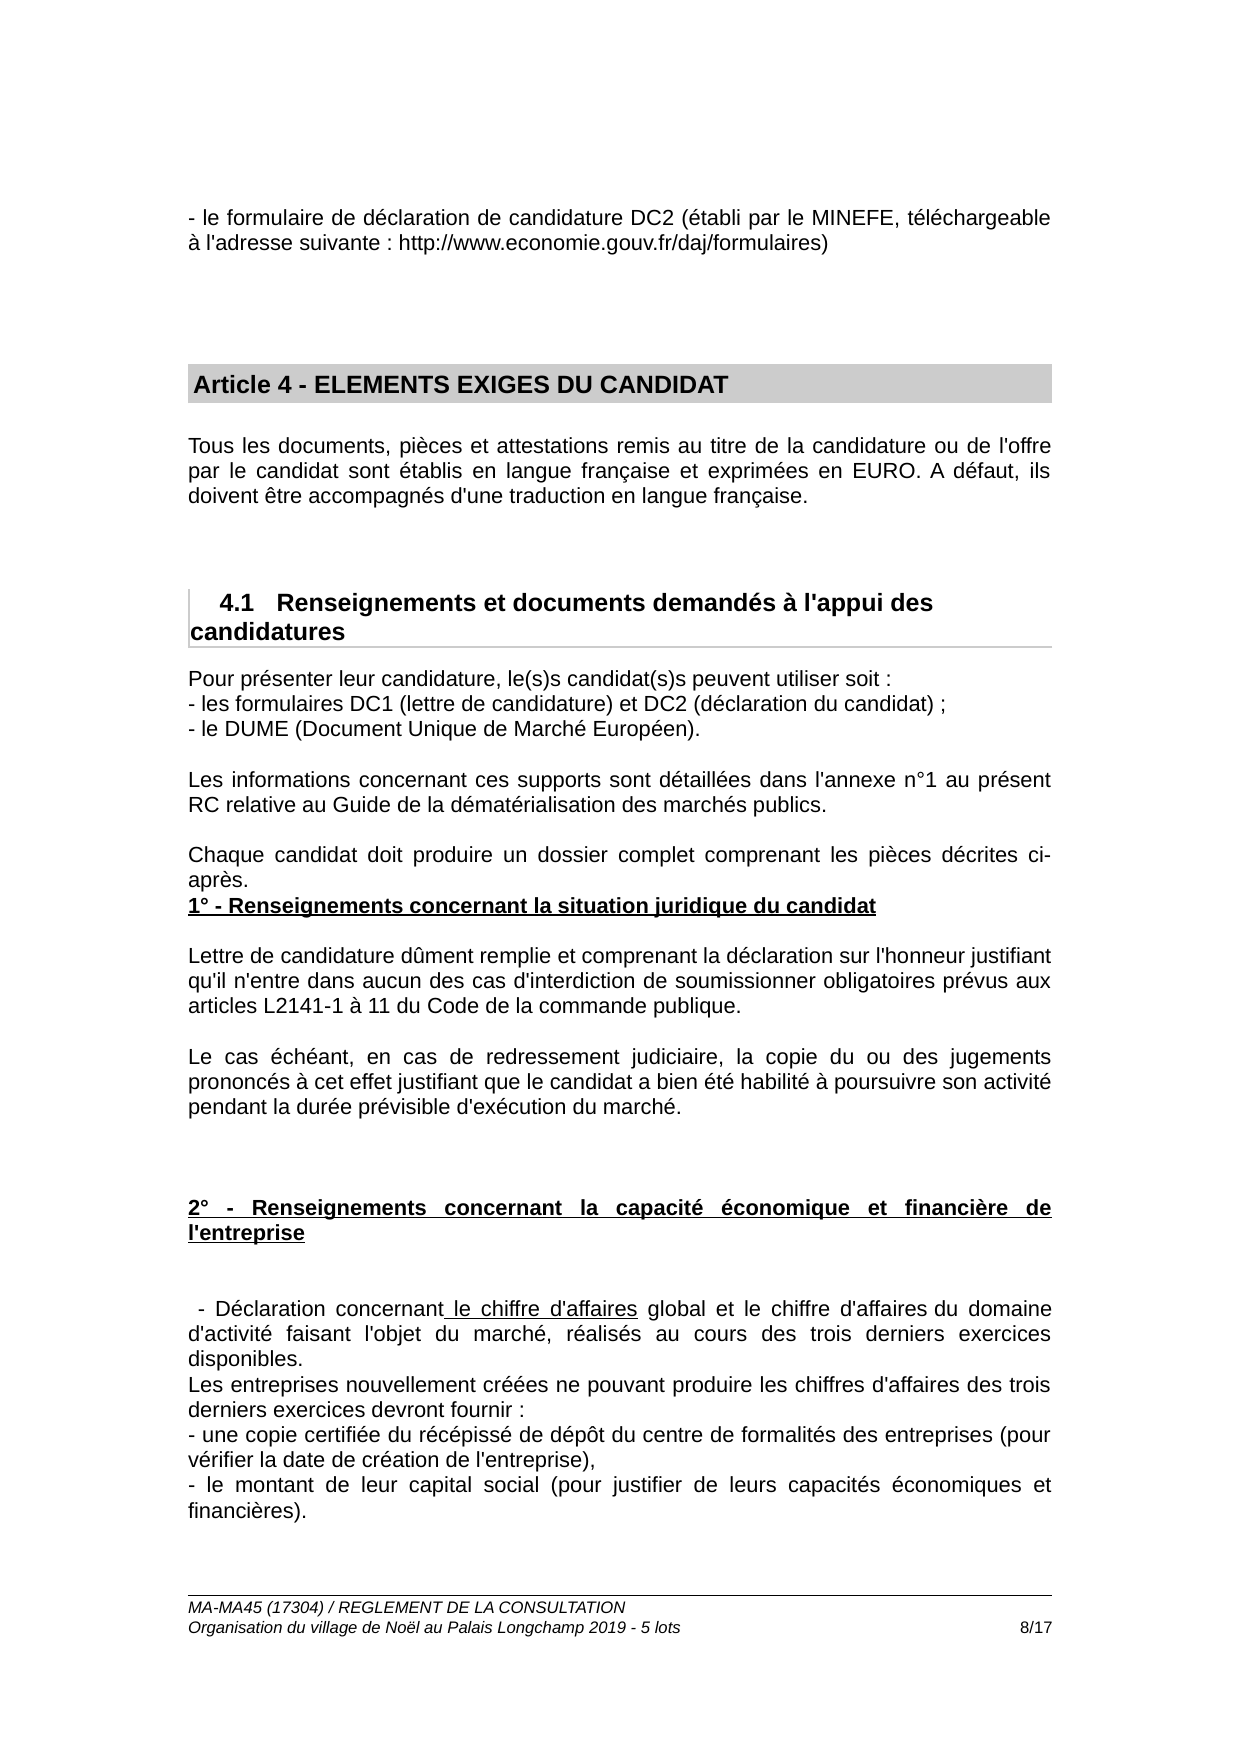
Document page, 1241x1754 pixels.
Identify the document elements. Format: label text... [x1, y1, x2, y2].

text - les formulaires DC1 (lettre de candidature) et DC2 (déclaration du candidat) ; [188, 691, 1052, 716]
text 2° - Renseignements concernant la capacité économique et financière de [188, 1195, 1052, 1217]
text Les entreprises nouvellement créées ne pouvant produire les chiffres d'affaires des trois derniers exercices devront fournir : [188, 1372, 1052, 1422]
text - le montant de leur capital social (pour justifier de leurs capacités économiques et financières). [188, 1472, 1052, 1523]
text Pour présenter leur candidature, le(s)s candidat(s)s peuvent utiliser soit : [188, 666, 1052, 691]
text Tous les documents, pièces et attestations remis au titre de la candidature ou de l'offre par le candidat sont établis en langue française et exprimées en EURO. A défaut, ils doivent être accompagnés d'une traduction en langue française. [188, 433, 1052, 508]
text Le cas échéant, en cas de redressement judiciaire, la copie du ou des jugements prononcés à cet effet justifiant que le candidat a bien été habilité à poursuivre son activité pendant la durée prévisible d'exécution du marché. [188, 1044, 1052, 1119]
subtitle Renseignements et documents demandés à l'appui des candidatures [188, 588, 1052, 646]
text Les informations concernant ces supports sont détaillées dans l'annexe n°1 au présent RC relative au Guide de la dématérialisation des marchés publics. [188, 767, 1052, 817]
subtitle ELEMENTS EXIGES DU CANDIDAT [190, 367, 1050, 401]
text l'entreprise [188, 1218, 1052, 1246]
text - le formulaire de déclaration de candidature DC2 (établi par le MINEFE, téléchargeable à l'adresse suivante : http://www.economie.gouv.fr/daj/formulaires) [188, 204, 1052, 255]
text - le DUME (Document Unique de Marché Européen). [188, 716, 1052, 741]
text - Déclaration concernant le chiffre d'affaires global et le chiffre d'affaires du domaine d'activité faisant l'objet du marché, réalisés au cours des trois derniers exercices disponibles. [188, 1296, 1052, 1372]
text Lettre de candidature dûment remplie et comprenant la déclaration sur l'honneur justifiant qu'il n'entre dans aucun des cas d'interdiction de soumissionner obligatoires prévus aux articles L2141-1 à 11 du Code de la commande publique. [188, 943, 1052, 1019]
text - une copie certifiée du récépissé de dépôt du centre de formalités des entreprises (pour vérifier la date de création de l'entreprise), [188, 1422, 1052, 1472]
text 1° - Renseignements concernant la situation juridique du candidat [188, 893, 1052, 918]
text Chaque candidat doit produire un dossier complet comprenant les pièces décrites ci-après. [188, 842, 1052, 893]
